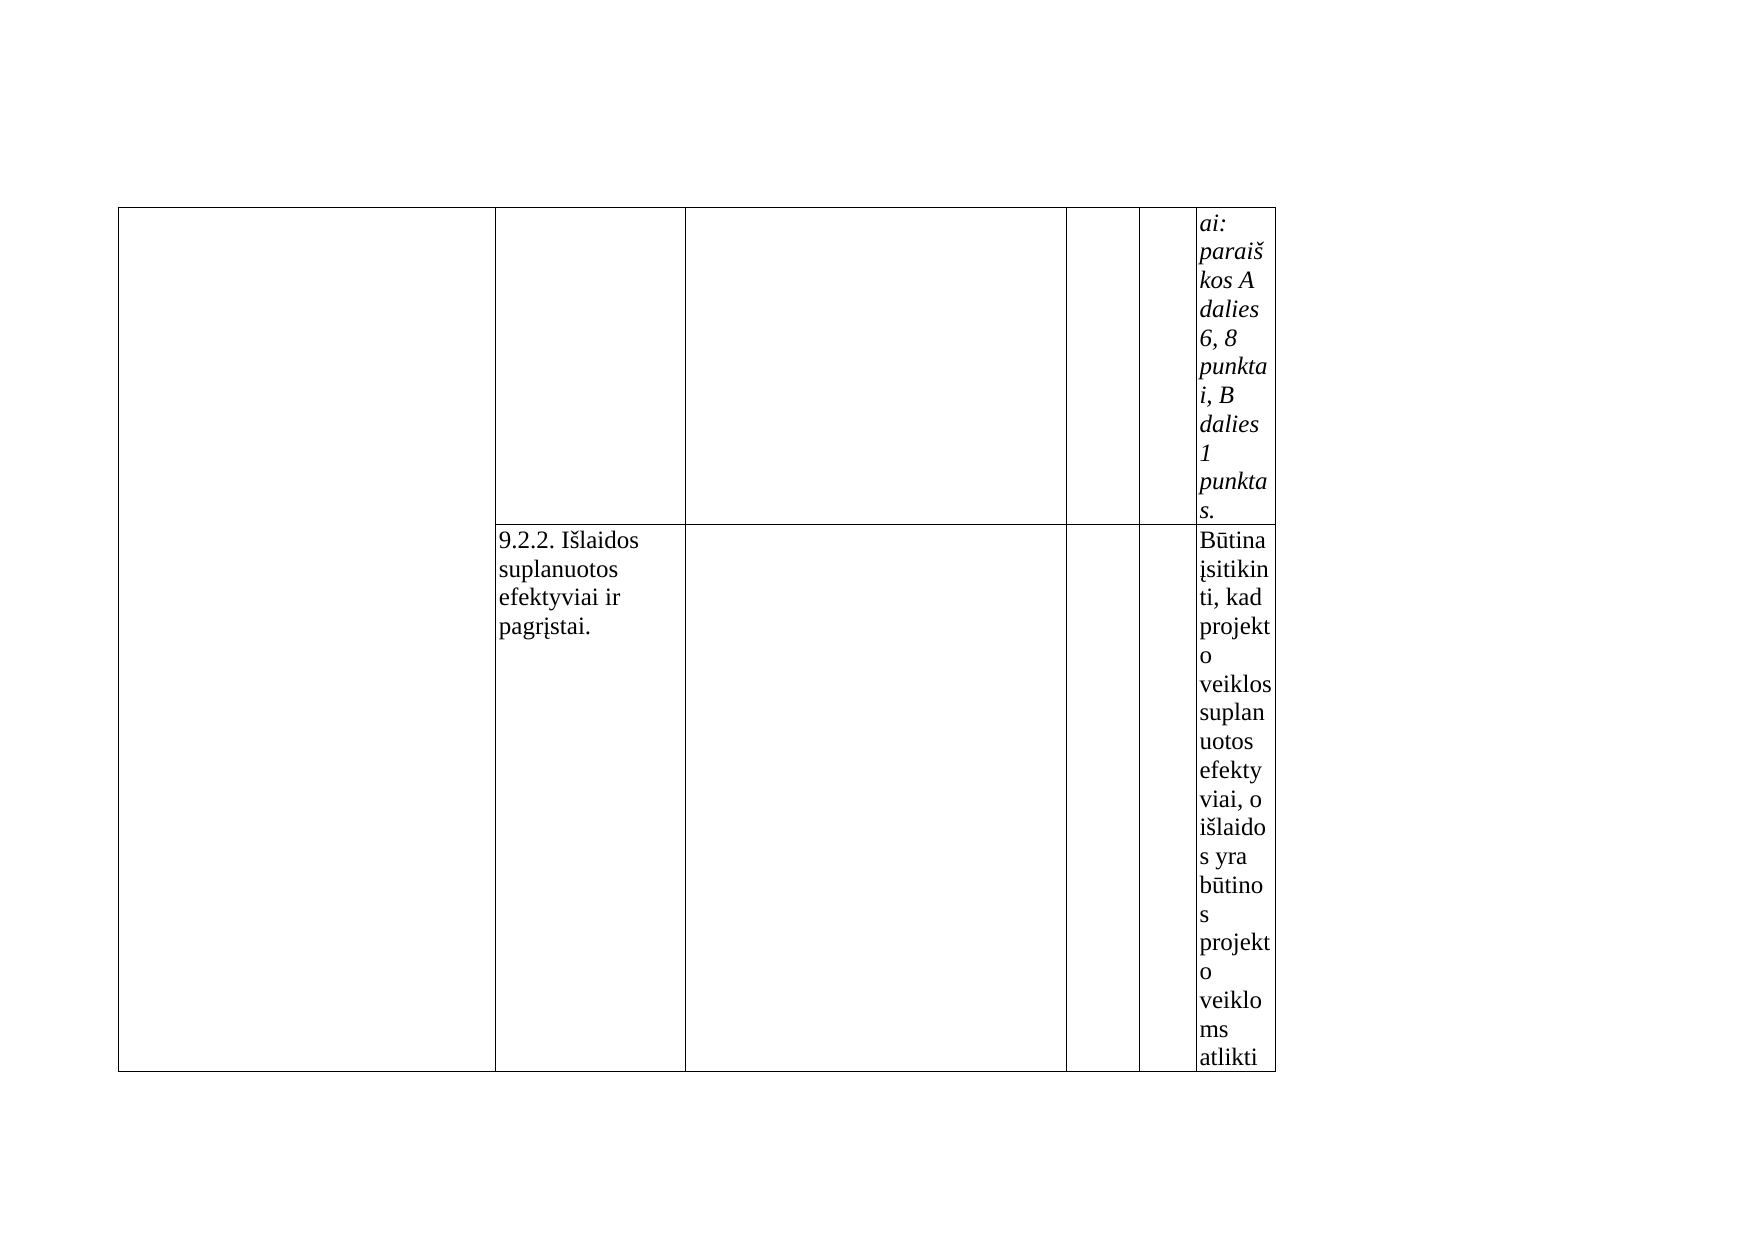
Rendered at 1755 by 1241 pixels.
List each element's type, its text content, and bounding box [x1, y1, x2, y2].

table_cell [1067, 525, 1139, 1071]
table_cell [1140, 525, 1196, 1071]
table_cell [686, 208, 1066, 524]
table_cell [686, 525, 1066, 1071]
table_cell 9.2.2. Išlaidos suplanuotos efektyviai ir pagrįstai. [496, 525, 685, 1071]
table_cell ai: paraiškos A dalies 6, 8 punktai, B dalies 1 punktas. [1197, 208, 1275, 524]
table_cell [119, 208, 495, 1071]
table_cell Būtina įsitikinti, kad projekto veiklos suplanuotos efektyviai, o išlaidos yra būtinos projekto veikloms atlikti [1197, 525, 1275, 1071]
table_cell [1140, 208, 1196, 524]
table_cell [1067, 208, 1139, 524]
table_cell [496, 208, 685, 524]
